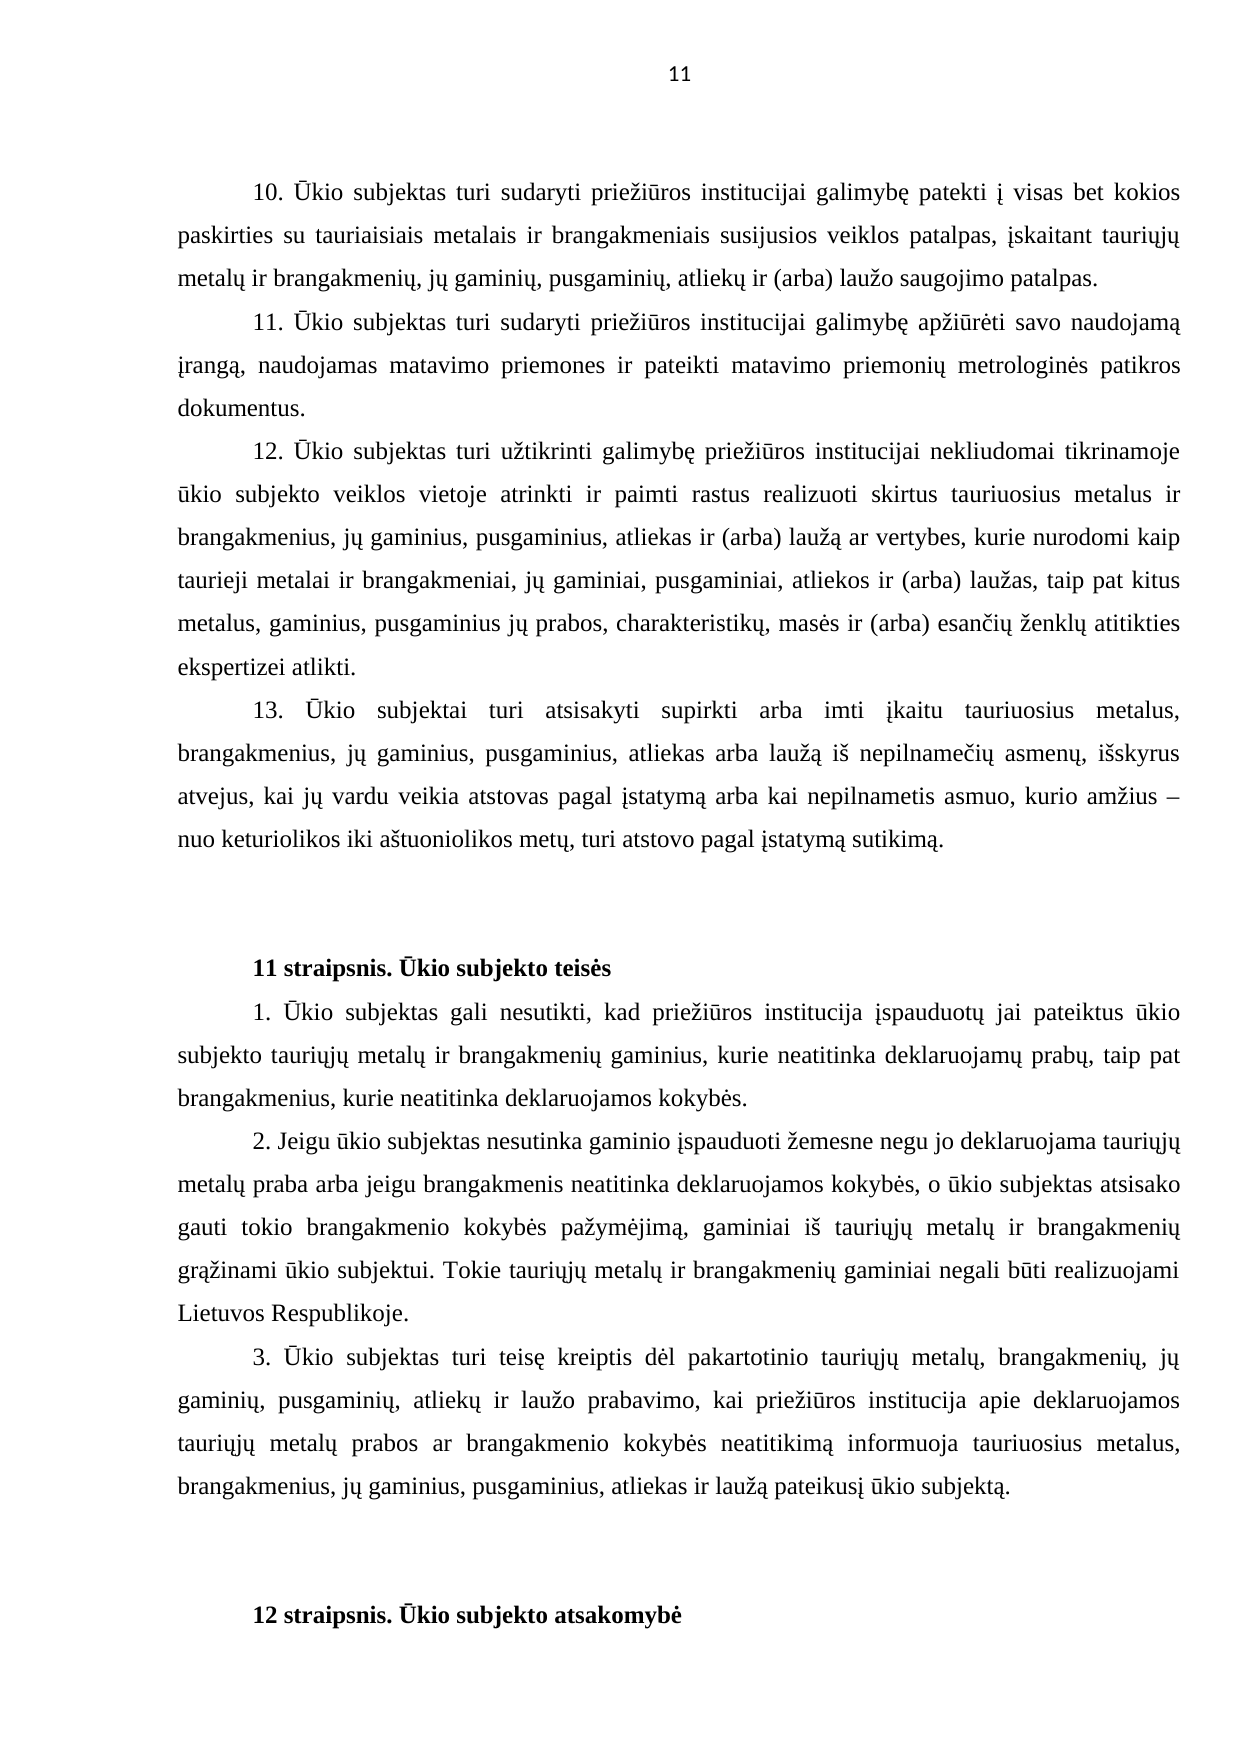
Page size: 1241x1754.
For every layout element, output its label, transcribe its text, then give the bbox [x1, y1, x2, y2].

text 10. Ūkio subjektas turi sudaryti priežiūros institucijai galimybę patekti į visas bet kokios paskirties su tauriaisiais metalais ir brangakmeniais susijusios veiklos patalpas, įskaitant tauriųjų metalų ir brangakmenių, jų gaminių, pusgaminių, atliekų ir (arba) laužo saugojimo patalpas. [177, 177, 1181, 292]
text 11. Ūkio subjektas turi sudaryti priežiūros institucijai galimybę apžiūrėti savo naudojamą įrangą, naudojamas matavimo priemones ir pateikti matavimo priemonių metrologinės patikros dokumentus. [177, 307, 1181, 422]
text 12 straipsnis. Ūkio subjekto atsakomybė [177, 1600, 1181, 1629]
text 12. Ūkio subjektas turi užtikrinti galimybę priežiūros institucijai nekliudomai tikrinamoje ūkio subjekto veiklos vietoje atrinkti ir paimti rastus realizuoti skirtus tauriuosius metalus ir brangakmenius, jų gaminius, pusgaminius, atliekas ir (arba) laužą ar vertybes, kurie nurodomi kaip taurieji metalai ir brangakmeniai, jų gaminiai, pusgaminiai, atliekos ir (arba) laužas, taip pat kitus metalus, gaminius, pusgaminius jų prabos, charakteristikų, masės ir (arba) esančių ženklų atitikties ekspertizei atlikti. [177, 436, 1181, 680]
text 1. Ūkio subjektas gali nesutikti, kad priežiūros institucija įspauduotų jai pateiktus ūkio subjekto tauriųjų metalų ir brangakmenių gaminius, kurie neatitinka deklaruojamų prabų, taip pat brangakmenius, kurie neatitinka deklaruojamos kokybės. [177, 997, 1181, 1112]
text 11 straipsnis. Ūkio subjekto teisės [177, 953, 1181, 982]
text 2. Jeigu ūkio subjektas nesutinka gaminio įspauduoti žemesne negu jo deklaruojama tauriųjų metalų praba arba jeigu brangakmenis neatitinka deklaruojamos kokybės, o ūkio subjektas atsisako gauti tokio brangakmenio kokybės pažymėjimą, gaminiai iš tauriųjų metalų ir brangakmenių grąžinami ūkio subjektui. Tokie tauriųjų metalų ir brangakmenių gaminiai negali būti realizuojami Lietuvos Respublikoje. [177, 1126, 1181, 1327]
text 3. Ūkio subjektas turi teisę kreiptis dėl pakartotinio tauriųjų metalų, brangakmenių, jų gaminių, pusgaminių, atliekų ir laužo prabavimo, kai priežiūros institucija apie deklaruojamos tauriųjų metalų prabos ar brangakmenio kokybės neatitikimą informuoja tauriuosius metalus, brangakmenius, jų gaminius, pusgaminius, atliekas ir laužą pateikusį ūkio subjektą. [177, 1342, 1181, 1500]
text 13. Ūkio subjektai turi atsisakyti supirkti arba imti įkaitu tauriuosius metalus, brangakmenius, jų gaminius, pusgaminius, atliekas arba laužą iš nepilnamečių asmenų, išskyrus atvejus, kai jų vardu veikia atstovas pagal įstatymą arba kai nepilnametis asmuo, kurio amžius – nuo keturiolikos iki aštuoniolikos metų, turi atstovo pagal įstatymą sutikimą. [177, 695, 1181, 853]
